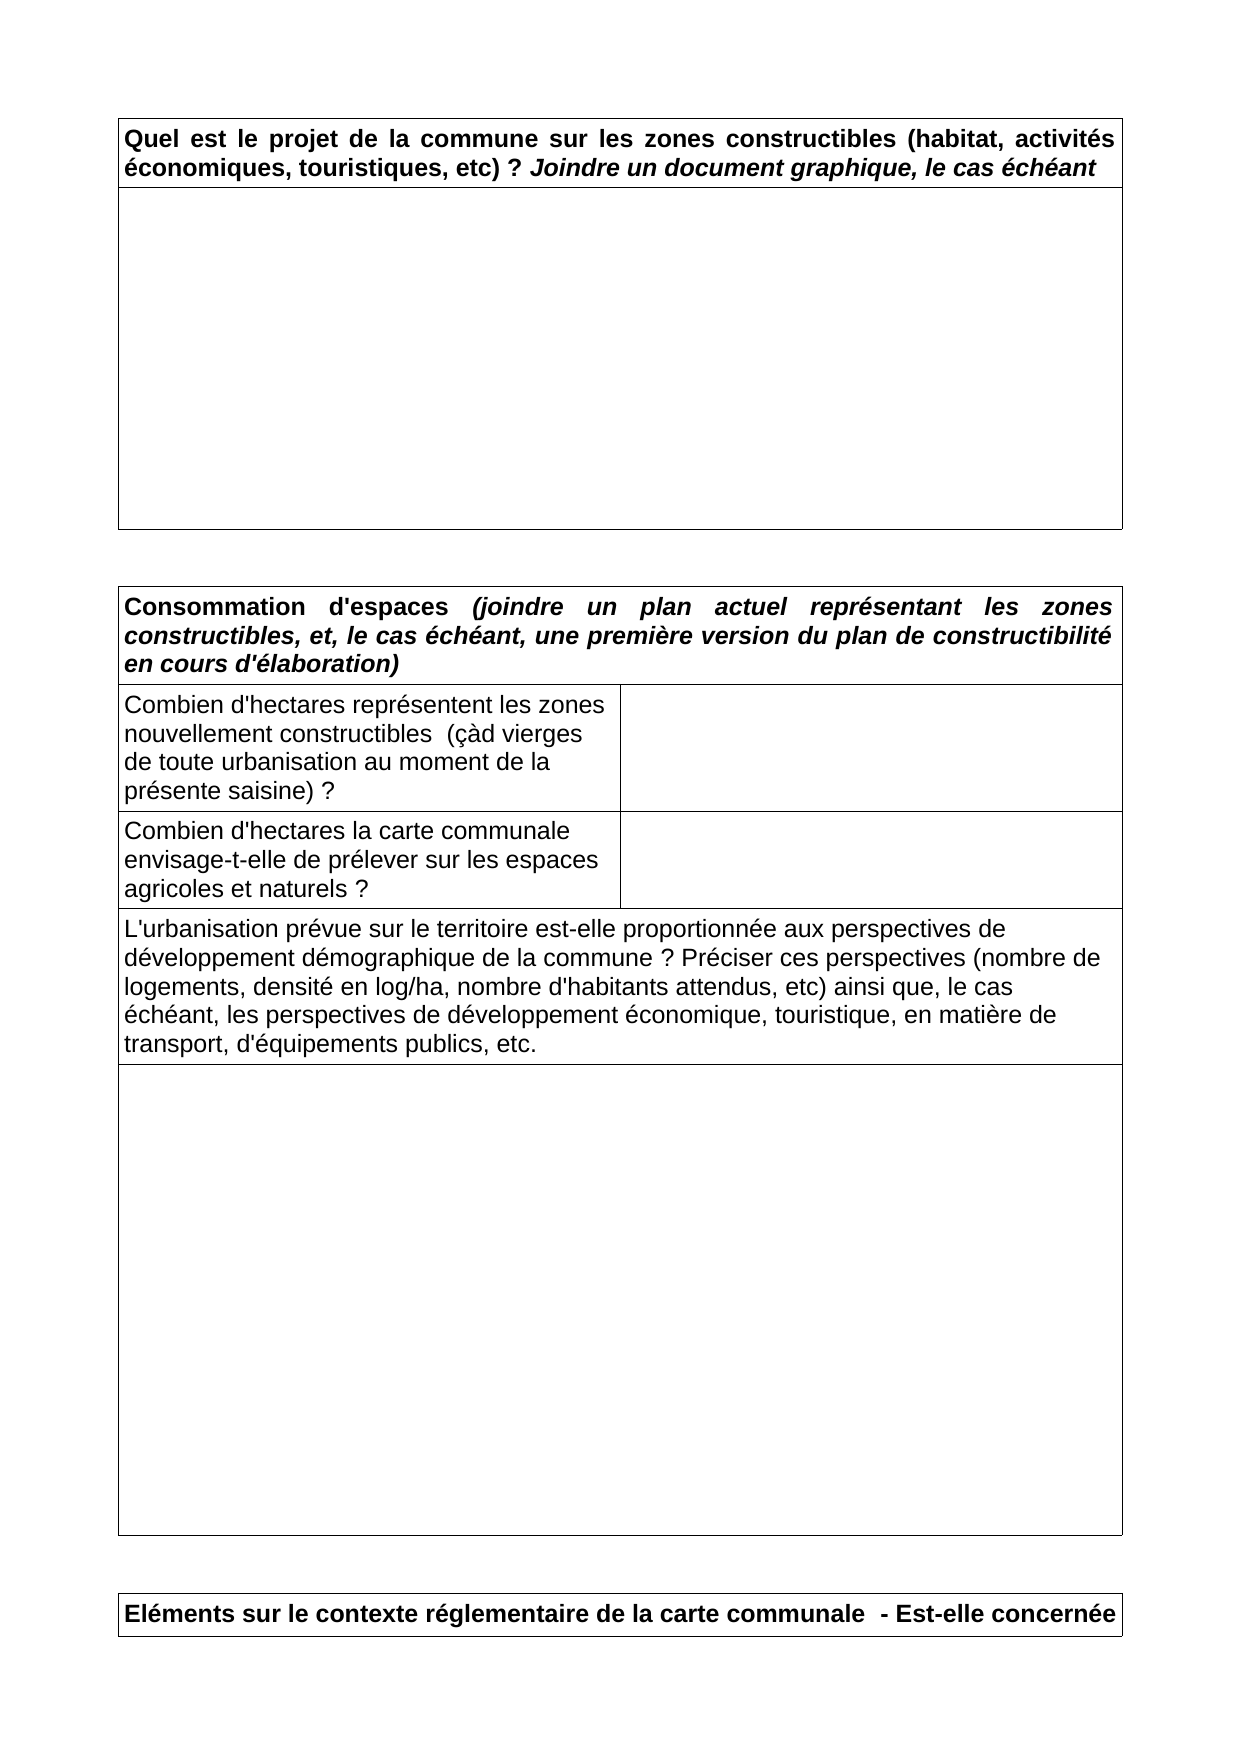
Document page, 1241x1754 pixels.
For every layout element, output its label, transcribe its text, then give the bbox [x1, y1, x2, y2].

table_cell Combien d'hectares la carte communale envisage-t-elle de prélever sur les espaces agricoles et naturels ? [119, 812, 620, 908]
table_header Eléments sur le contexte réglementaire de la carte communale - Est-elle concernée [119, 1594, 1122, 1636]
table_cell [119, 188, 1122, 528]
table_header Consommation d'espaces (joindre un plan actuel représentant les zones constructibles, et, le cas échéant, une première version du plan de constructibilité en cours d'élaboration) [119, 587, 1122, 684]
table_cell [621, 812, 1122, 908]
table_header Quel est le projet de la commune sur les zones constructibles (habitat, activités économiques, touristiques, etc) ? Joindre un document graphique, le cas échéant [119, 119, 1122, 187]
table_cell Combien d'hectares représentent les zones nouvellement constructibles (çàd vierges de toute urbanisation au moment de la présente saisine) ? [119, 685, 620, 811]
table_cell L'urbanisation prévue sur le territoire est-elle proportionnée aux perspectives de développement démographique de la commune ? Préciser ces perspectives (nombre de logements, densité en log/ha, nombre d'habitants attendus, etc) ainsi que, le cas échéant, les perspectives de développement économique, touristique, en matière de transport, d'équipements publics, etc. [119, 909, 1122, 1064]
table_cell [621, 685, 1122, 811]
table_cell [119, 1065, 1122, 1535]
